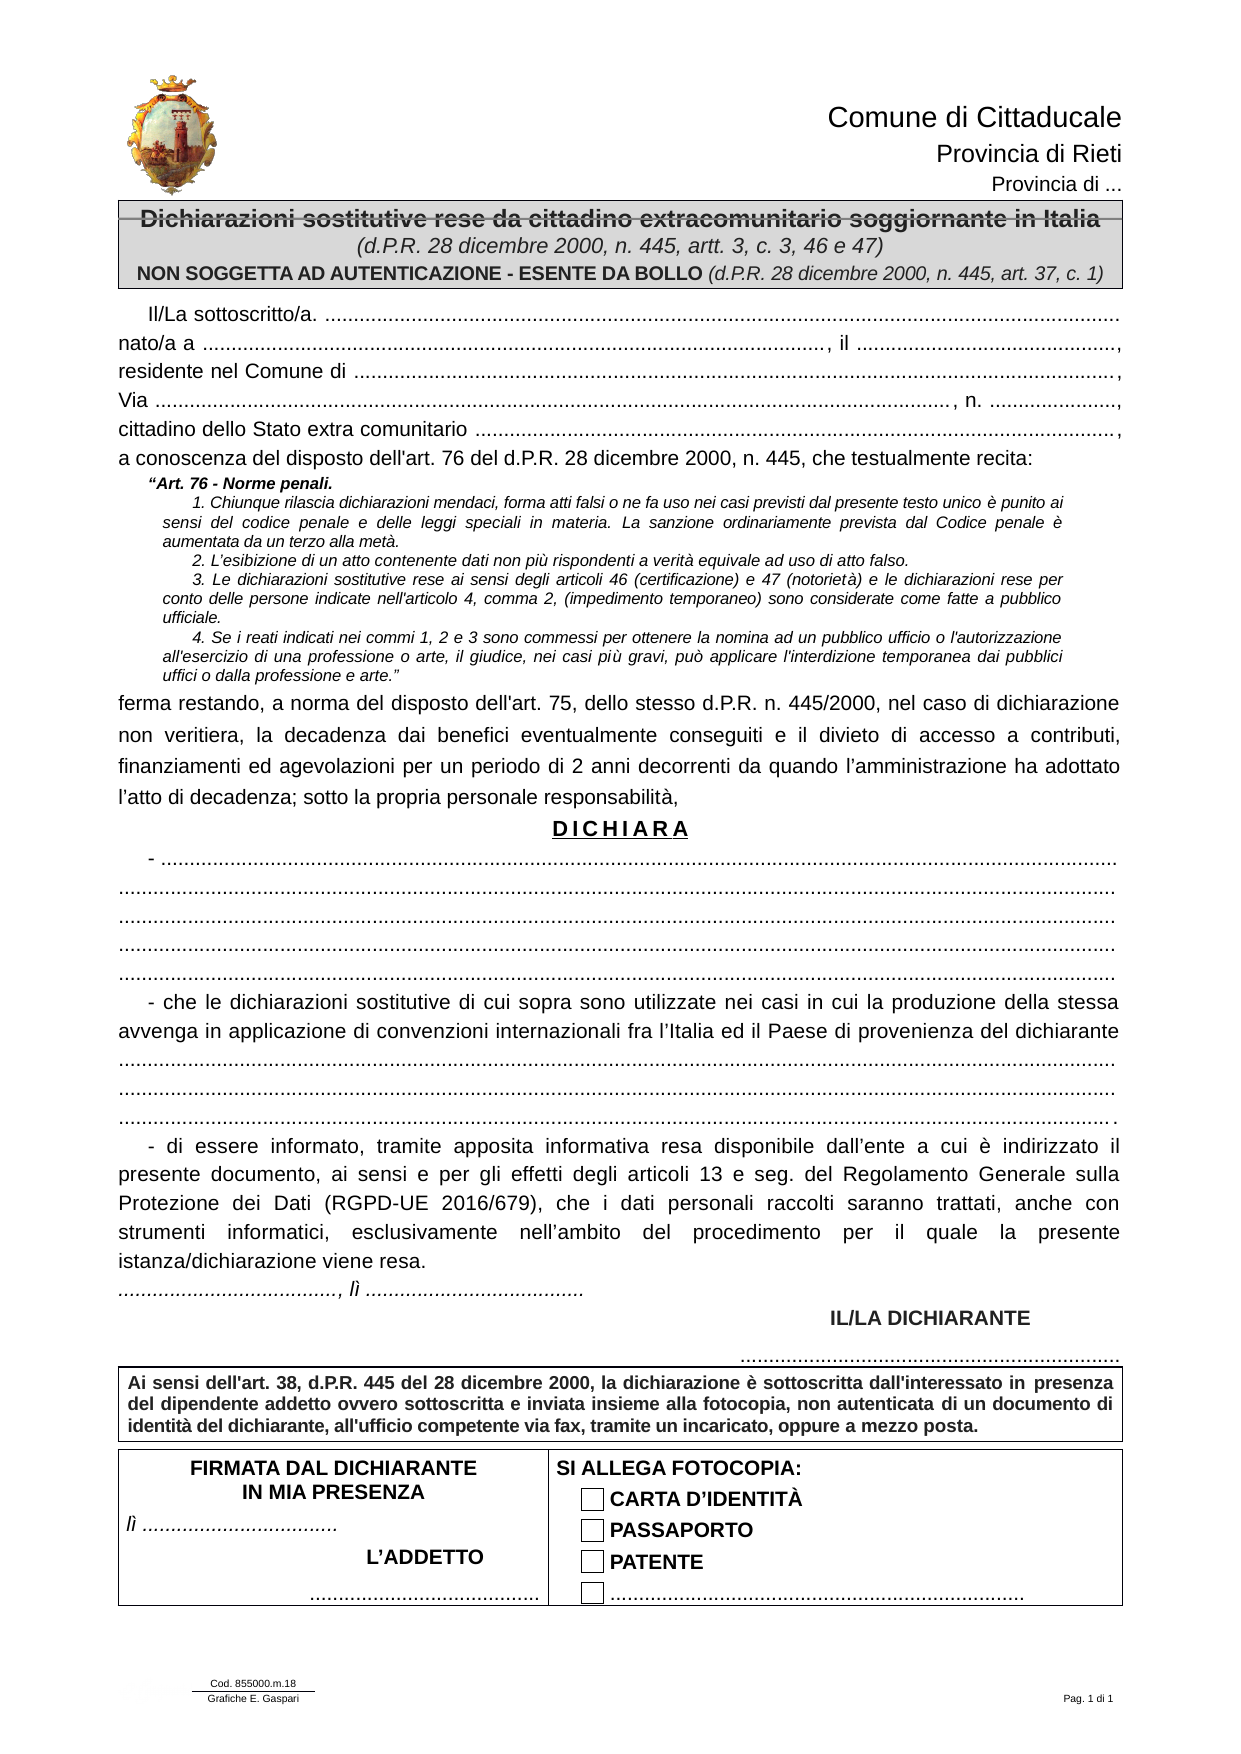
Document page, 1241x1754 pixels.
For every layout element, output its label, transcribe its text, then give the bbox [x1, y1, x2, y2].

text ............................................................................................................................................................................. [118, 875, 1122, 899]
text Provincia di ... [224, 172, 1122, 196]
text ferma restando, a norma del disposto dell'art. 75, dello stesso d.P.R. n. 445/2000, nel caso di dichiarazione non veritiera, la decadenza dai benefici eventualmente conseguiti e il divieto di accesso a contributi, finanziamenti ed agevolazioni per un periodo di 2 anni decorrenti da quando l’amministrazione ha adottato l’atto di decadenza; sotto la propria personale responsabilità, [118, 691, 1122, 809]
text 4. Se i reati indicati nei commi 1, 2 e 3 sono commessi per ottenere la nomina ad un pubblico ufficio o l'autorizzazione all'esercizio di una professione o arte, il giudice, nei casi più gravi, può applicare l'interdizione temporanea dai pubblici uffici o dalla professione e arte.” [162, 627, 1063, 685]
table_header Dichiarazioni sostitutive rese da cittadino extracomunitario soggiornante in Italia (d.P.R. 28 dicembre 2000, n. 445, artt. 3, c. 3, 46 e 47) NON SOGGETTA AD AUTENTICAZIONE - ESENTE DA BOLLO (d.P.R. 28 dicembre 2000, n. 445, art. 37, c. 1) [119, 220, 1122, 288]
table_header FIRMATA DAL DICHIARANTE IN MIA PRESENZA lì .................................. L’ADDETTO ........................................ [119, 1450, 548, 1604]
text IL/LA DICHIARANTE [738, 1306, 1122, 1330]
table_header Dichiarazioni sostitutive rese da cittadino extracomunitario soggiornante in Italia (d.P.R. 28 dicembre 2000, n. 445, artt. 3, c. 3, 46 e 47) NON SOGGETTA AD AUTENTICAZIONE - ESENTE DA BOLLO (d.P.R. 28 dicembre 2000, n. 445, art. 37, c. 1) [119, 201, 1122, 217]
text - che le dichiarazioni sostitutive di cui sopra sono utilizzate nei casi in cui la produzione della stessa avvenga in applicazione di convenzioni internazionali fra l’Italia ed il Paese di provenienza del dichiarante ............................................................................................................................................................................. ............................................................................................................................................................................. ............................................................................................................................................................................. [118, 990, 1122, 1129]
text “Art. 76 - Norme penali. [148, 474, 1093, 493]
text .................................................................. [738, 1342, 1122, 1366]
text ............................................................................................................................................................................. [118, 932, 1122, 956]
text ............................................................................................................................................................................. [118, 961, 1122, 985]
text - ...................................................................................................................................................................... [118, 846, 1122, 870]
text Comune di Cittaducale [224, 100, 1122, 134]
text Il/La sottoscritto/a. .......................................................................................................................................... nato/a a ............................................................................................................, il ............................................., residente nel Comune di ...................................................................................................................................., Via .........................................................................................................................................., n. ......................, cittadino dello Stato extra comunitario ..............................................................................................................., a conoscenza del disposto dell'art. 76 del d.P.R. 28 dicembre 2000, n. 445, che testualmente recita: [118, 302, 1122, 469]
text Provincia di Rieti [224, 139, 1122, 168]
text 1. Chiunque rilascia dichiarazioni mendaci, forma atti falsi o ne fa uso nei casi previsti dal presente testo unico è punito ai sensi del codice penale e delle leggi speciali in materia. La sanzione ordinariamente prevista dal Codice penale è aumentata da un terzo alla metà. [162, 493, 1063, 551]
text ......................................, lì ...................................... [118, 1277, 1122, 1301]
text DICHIARA [118, 816, 1122, 841]
table_header SI ALLEGA FOTOCOPIA: CARTA D’IDENTITÀ PASSAPORTO PATENTE ........................................................................ [549, 1450, 1122, 1604]
table_header Ai sensi dell'art. 38, d.P.R. 445 del 28 dicembre 2000, la dichiarazione è sottoscritta dall'interessato in presenza del dipendente addetto ovvero sottoscritta e inviata insieme alla fotocopia, non autenticata di un documento di identità del dichiarante, all'ufficio competente via fax, tramite un incaricato, oppure a mezzo posta. [119, 1368, 1122, 1441]
text ............................................................................................................................................................................. [118, 903, 1122, 927]
text 3. Le dichiarazioni sostitutive rese ai sensi degli articoli 46 (certificazione) e 47 (notorietà) e le dichiarazioni rese per conto delle persone indicate nell'articolo 4, comma 2, (impedimento temporaneo) sono considerate come fatte a pubblico ufficiale. [162, 570, 1063, 627]
picture [122, 70, 224, 201]
text - di essere informato, tramite apposita informativa resa disponibile dall’ente a cui è indirizzato il presente documento, ai sensi e per gli effetti degli articoli 13 e seg. del Regolamento Generale sulla Protezione dei Dati (RGPD-UE 2016/679), che i dati personali raccolti saranno trattati, anche con strumenti informatici, esclusivamente nell’ambito del procedimento per il quale la presente istanza/dichiarazione viene resa. [118, 1133, 1122, 1272]
text 2. L’esibizione di un atto contenente dati non più rispondenti a verità equivale ad uso di atto falso. [162, 551, 1063, 570]
